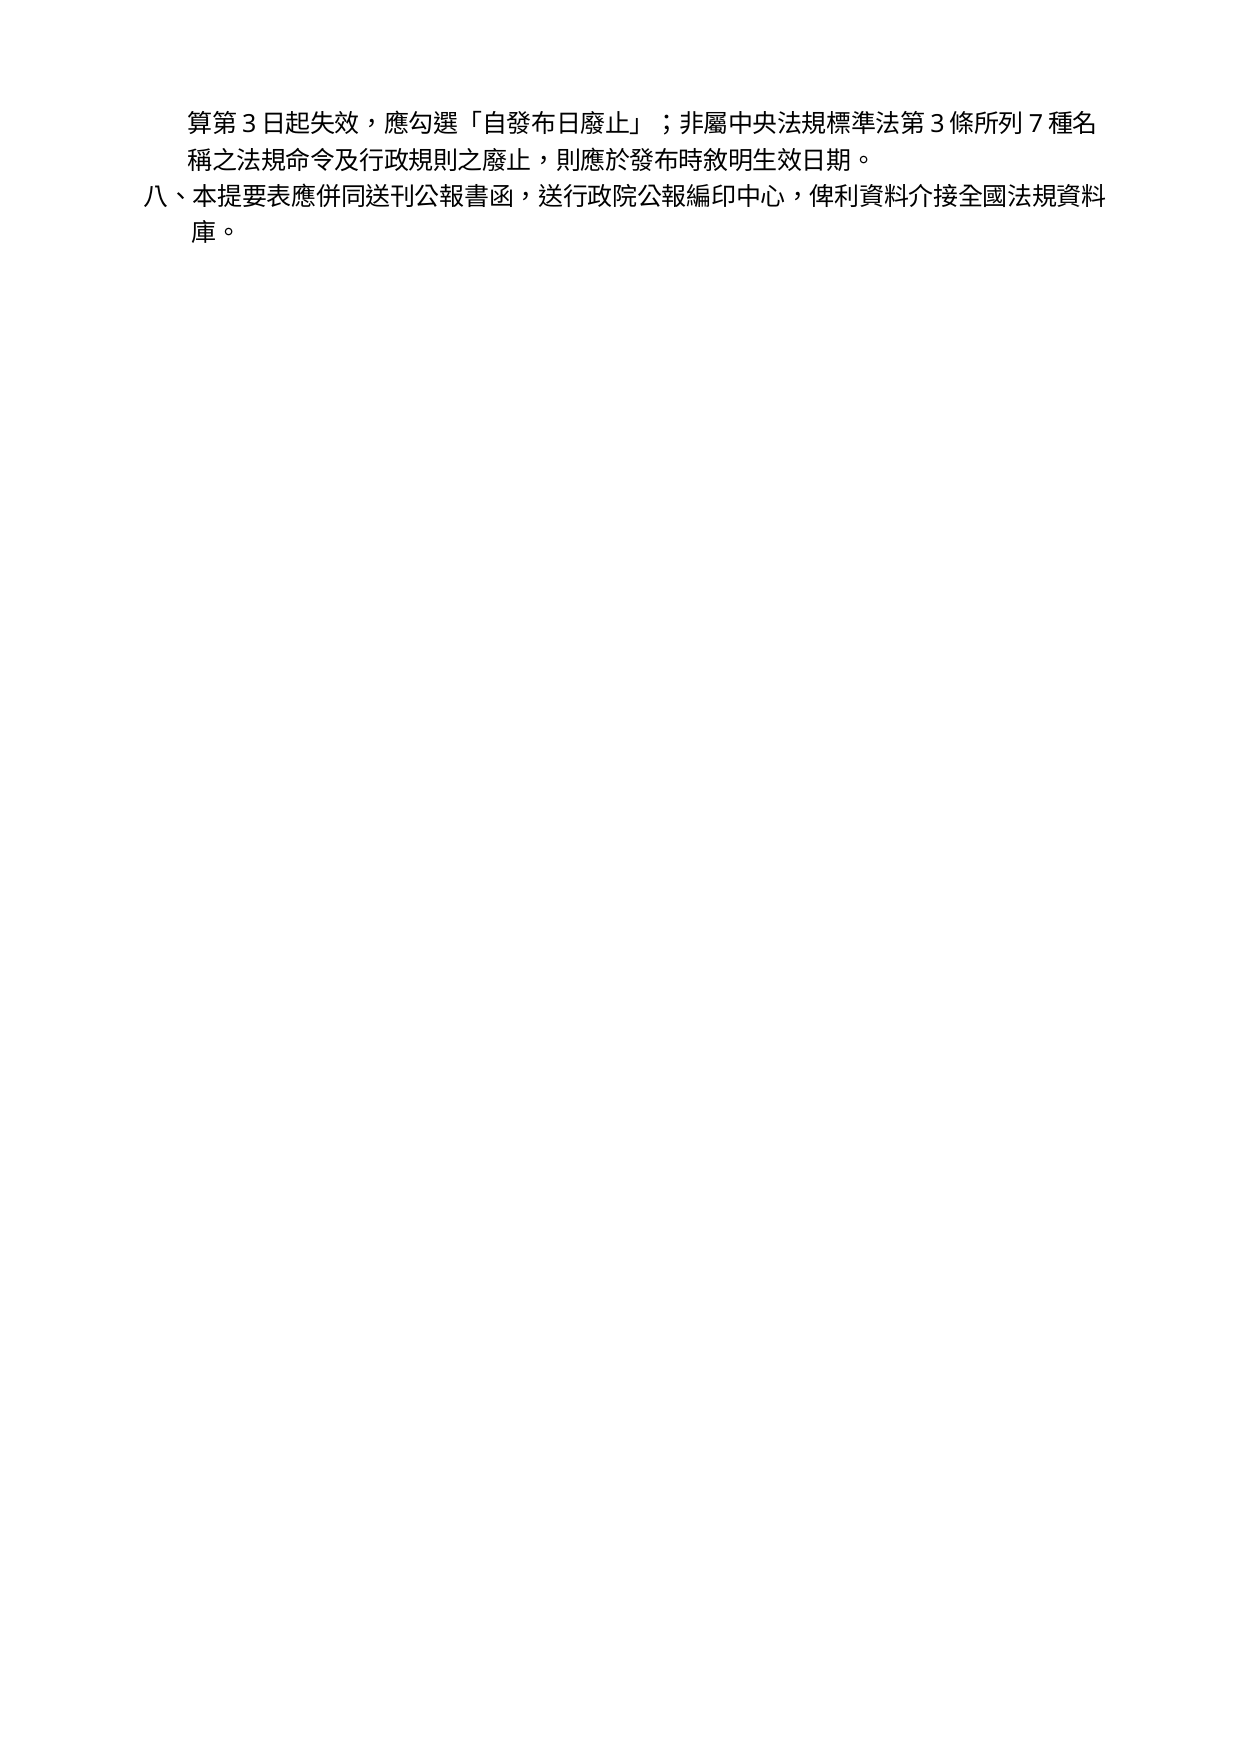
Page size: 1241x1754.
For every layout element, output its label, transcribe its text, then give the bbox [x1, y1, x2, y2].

text 八、本提要表應併同送刊公報書函，送行政院公報編印中心，俾利資料介接全國法規資料庫。 [143, 176, 1107, 249]
text 算第3日起失效，應勾選「自發布日廢止」；非屬中央法規標準法第3條所列7種名稱之法規命令及行政規則之廢止，則應於發布時敘明生效日期。 [143, 104, 1107, 176]
